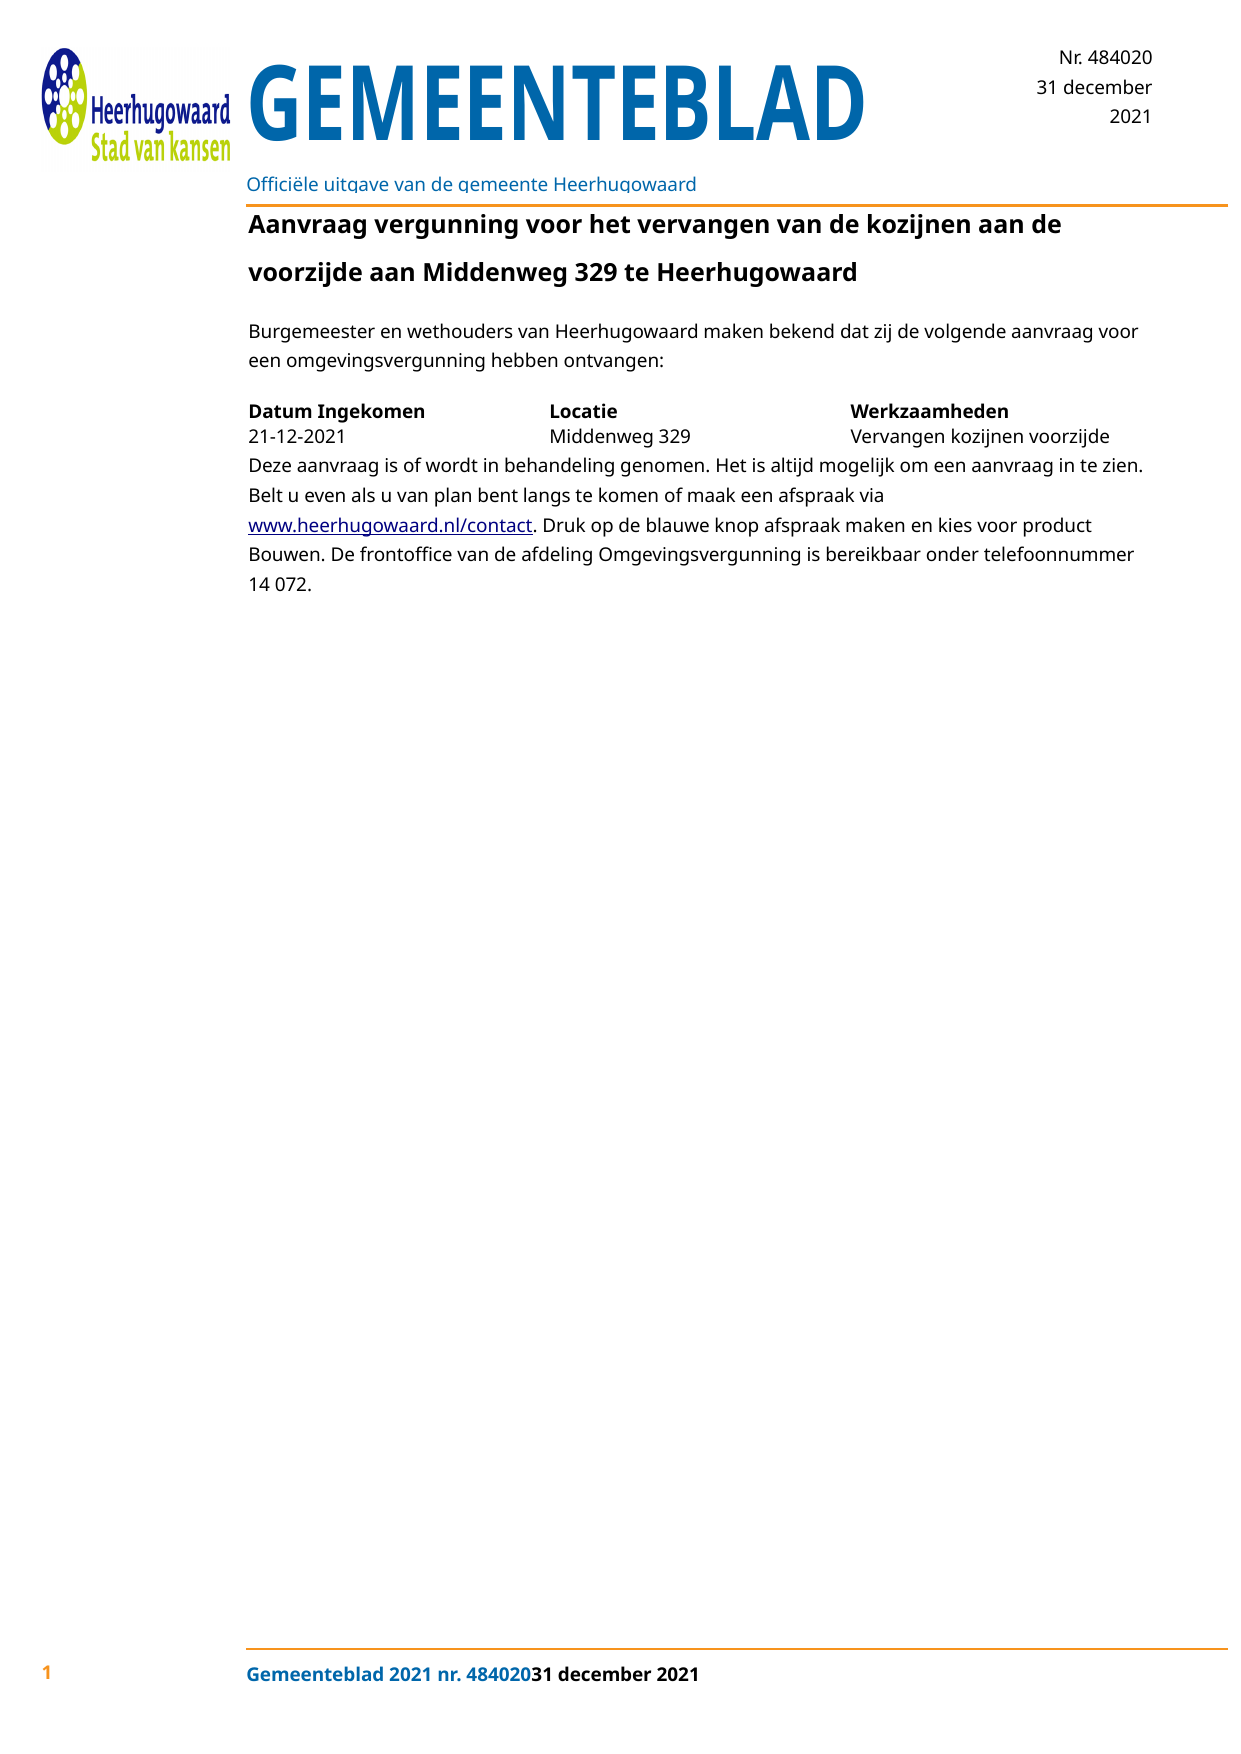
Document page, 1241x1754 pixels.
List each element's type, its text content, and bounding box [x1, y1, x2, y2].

table_header Datum Ingekomen [248, 398, 549, 424]
text Burgemeester en wethouders van Heerhugowaard maken bekend dat zij de volgende aanvraag voor een omgevingsvergunning hebben ontvangen: [248, 318, 1152, 373]
table_header Locatie [549, 398, 850, 424]
table_cell Vervangen kozijnen voorzijde [850, 424, 1152, 449]
table_cell 21-12-2021 [248, 424, 549, 449]
text Aanvraag vergunning voor het vervangen van de kozijnen aan de voorzijde aan Middenweg 329 te Heerhugowaard [248, 207, 1152, 288]
picture [41, 47, 231, 172]
table_header Werkzaamheden [850, 398, 1152, 424]
table_cell Middenweg 329 [549, 424, 850, 449]
text Deze aanvraag is of wordt in behandeling genomen. Het is altijd mogelijk om een aanvraag in te zien. Belt u even als u van plan bent langs te komen of maak een afspraak via www.heerhugowaard.nl/contact. Druk op de blauwe knop afspraak maken en kies voor product Bouwen. De frontoffice van de afdeling Omgevingsvergunning is bereikbaar onder telefoonnummer 14 072. [248, 453, 1152, 597]
